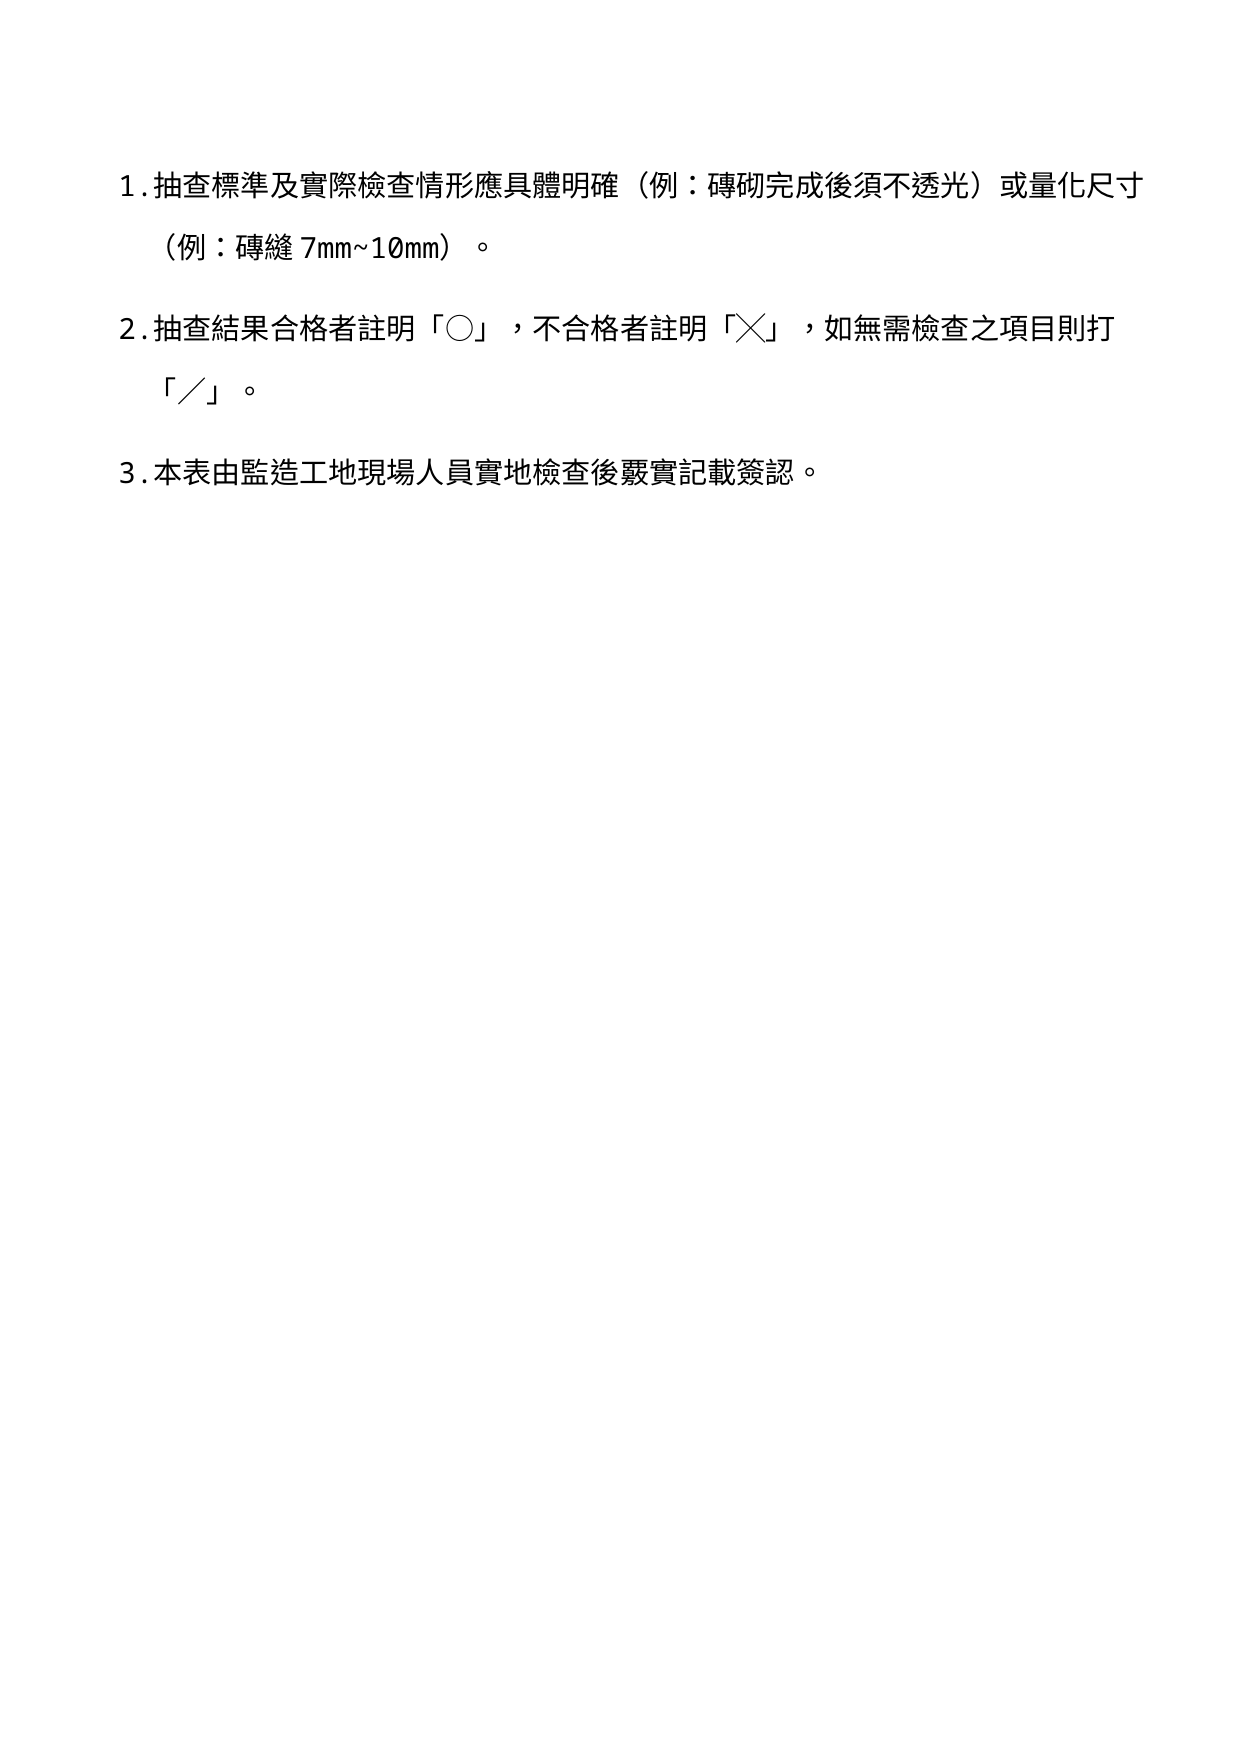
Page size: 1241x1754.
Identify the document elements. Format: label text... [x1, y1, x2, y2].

text 1.抽查標準及實際檢查情形應具體明確（例：磚砌完成後須不透光）或量化尺寸（例：磚縫7mm~10mm）。 [118, 142, 1152, 267]
text 3.本表由監造工地現場人員實地檢查後覈實記載簽認。 [118, 429, 1152, 492]
text 2.抽查結果合格者註明「○」，不合格者註明「╳」，如無需檢查之項目則打「／」。 [118, 285, 1152, 410]
